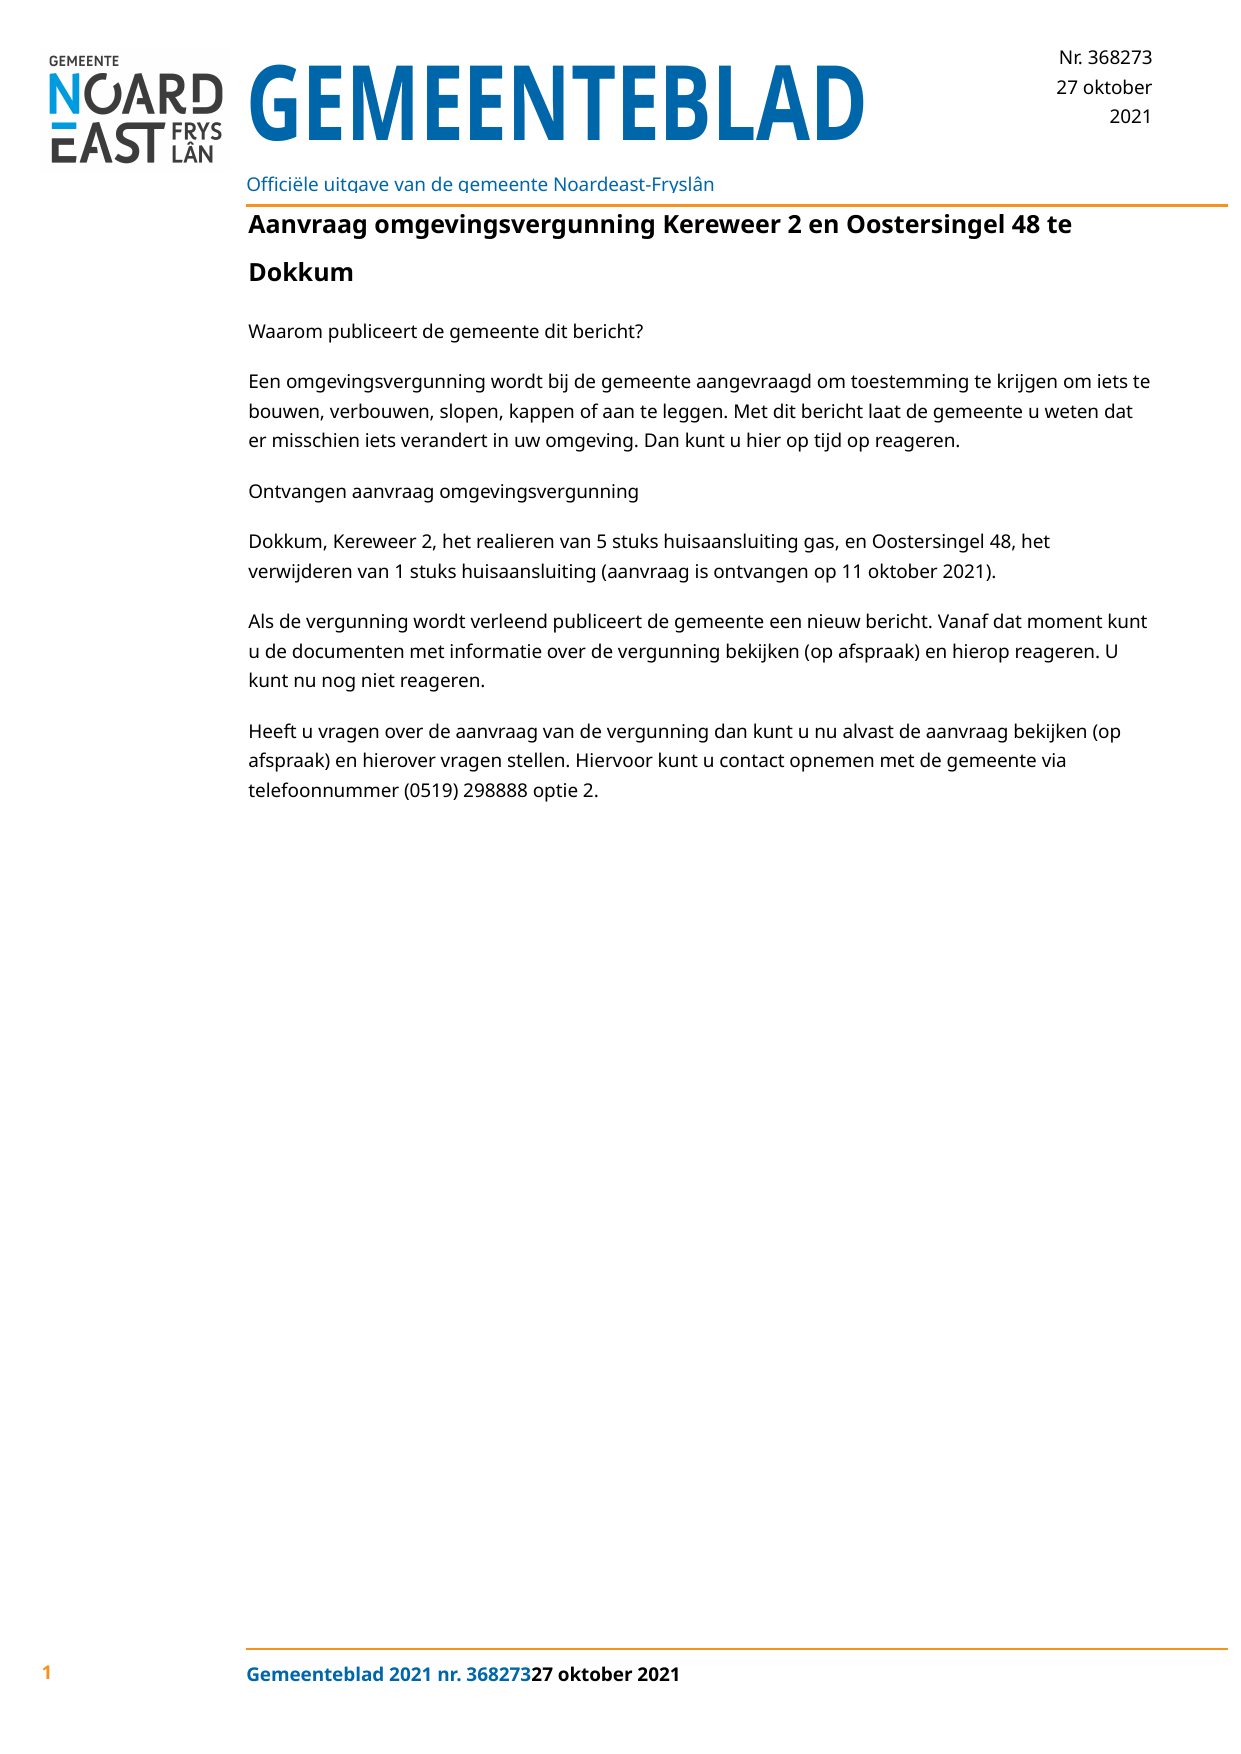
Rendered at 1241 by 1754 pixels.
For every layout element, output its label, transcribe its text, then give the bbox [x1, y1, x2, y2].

text Als de vergunning wordt verleend publiceert de gemeente een nieuw bericht. Vanaf dat moment kunt u de documenten met informatie over de vergunning bekijken (op afspraak) en hierop reageren. U kunt nu nog niet reageren. [248, 608, 1152, 693]
text Waarom publiceert de gemeente dit bericht? [248, 318, 1152, 344]
text Aanvraag omgevingsvergunning Kereweer 2 en Oostersingel 48 te Dokkum [248, 207, 1152, 288]
picture [41, 47, 231, 172]
text Heeft u vragen over de aanvraag van de vergunning dan kunt u nu alvast de aanvraag bekijken (op afspraak) en hierover vragen stellen. Hiervoor kunt u contact opnemen met de gemeente via telefoonnummer (0519) 298888 optie 2. [248, 718, 1152, 803]
text Een omgevingsvergunning wordt bij de gemeente aangevraagd om toestemming te krijgen om iets te bouwen, verbouwen, slopen, kappen of aan te leggen. Met dit bericht laat de gemeente u weten dat er misschien iets verandert in uw omgeving. Dan kunt u hier op tijd op reageren. [248, 368, 1152, 453]
text Ontvangen aanvraag omgevingsvergunning [248, 478, 1152, 504]
text Dokkum, Kereweer 2, het realieren van 5 stuks huisaansluiting gas, en Oostersingel 48, het verwijderen van 1 stuks huisaansluiting (aanvraag is ontvangen op 11 oktober 2021). [248, 528, 1152, 584]
